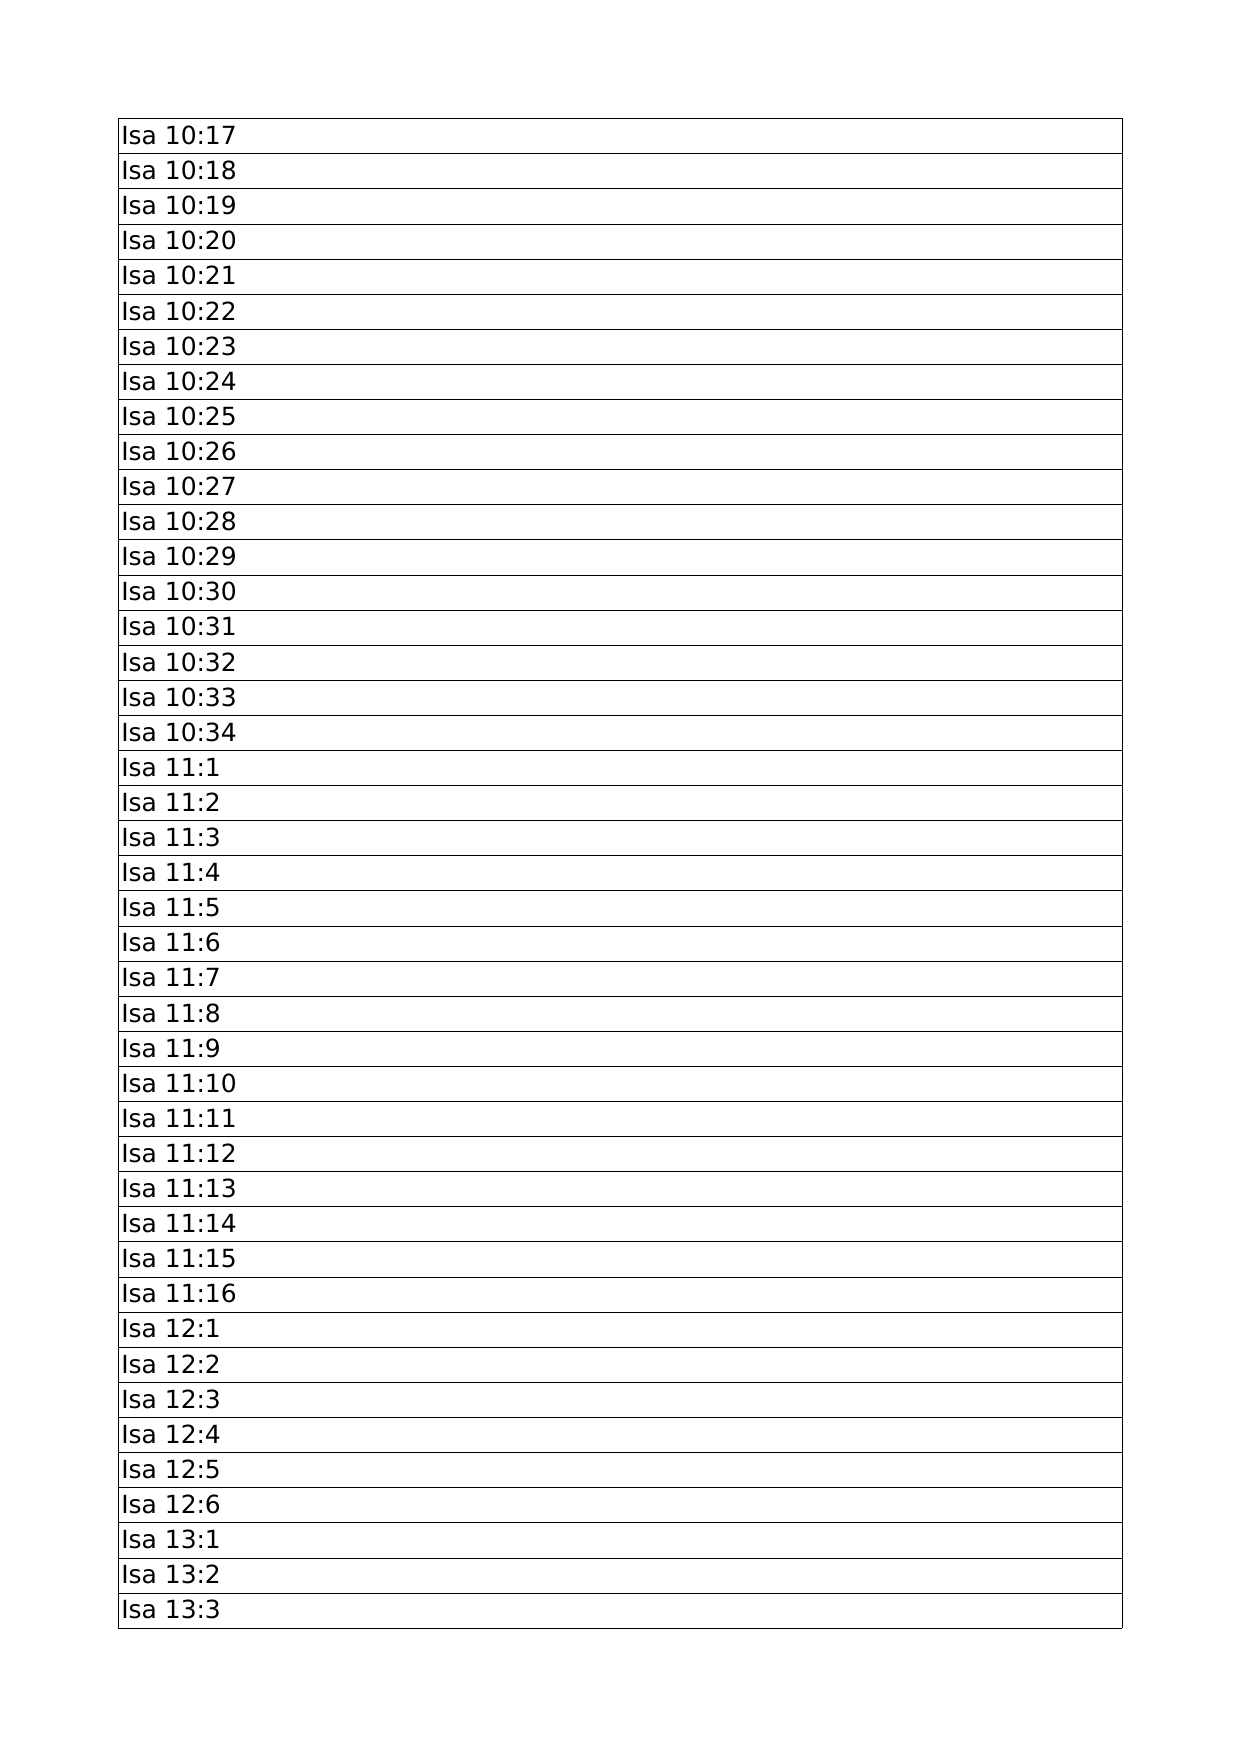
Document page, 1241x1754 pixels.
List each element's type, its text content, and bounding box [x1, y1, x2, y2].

table_cell Isa 10:21 [119, 260, 1122, 294]
table_cell Isa 12:1 [119, 1313, 1122, 1347]
table_cell Isa 10:23 [119, 330, 1122, 364]
table_cell Isa 11:16 [119, 1278, 1122, 1312]
table_cell Isa 10:30 [119, 576, 1122, 609]
table_cell Isa 11:14 [119, 1207, 1122, 1241]
table_cell Isa 10:20 [119, 225, 1122, 258]
table_cell Isa 13:1 [119, 1523, 1122, 1557]
table_cell Isa 10:32 [119, 646, 1122, 680]
table_cell Isa 10:24 [119, 365, 1122, 399]
table_cell Isa 12:2 [119, 1348, 1122, 1382]
table_cell Isa 11:15 [119, 1242, 1122, 1277]
table_cell Isa 13:2 [119, 1559, 1122, 1592]
table_cell Isa 11:13 [119, 1172, 1122, 1206]
table_cell Isa 11:1 [119, 751, 1122, 785]
table_cell Isa 10:19 [119, 189, 1122, 223]
table_cell Isa 10:25 [119, 400, 1122, 434]
table_cell Isa 12:6 [119, 1488, 1122, 1522]
table_cell Isa 12:5 [119, 1453, 1122, 1487]
table_cell Isa 10:31 [119, 611, 1122, 645]
table_cell Isa 11:3 [119, 821, 1122, 855]
table_cell Isa 11:8 [119, 997, 1122, 1031]
table_cell Isa 10:22 [119, 295, 1122, 329]
table_cell Isa 12:3 [119, 1383, 1122, 1417]
table_cell Isa 10:26 [119, 435, 1122, 469]
table_cell Isa 10:34 [119, 716, 1122, 750]
table_cell Isa 10:17 [119, 119, 1122, 153]
table_cell Isa 11:5 [119, 891, 1122, 926]
table_cell Isa 13:3 [119, 1594, 1122, 1628]
table_cell Isa 11:9 [119, 1032, 1122, 1066]
table_cell Isa 10:18 [119, 154, 1122, 188]
table_cell Isa 11:7 [119, 962, 1122, 996]
table_cell Isa 11:2 [119, 786, 1122, 820]
table_cell Isa 11:6 [119, 927, 1122, 961]
table_cell Isa 10:27 [119, 470, 1122, 504]
table_cell Isa 12:4 [119, 1418, 1122, 1452]
table_cell Isa 11:11 [119, 1102, 1122, 1136]
table_cell Isa 10:29 [119, 540, 1122, 574]
table_cell Isa 11:4 [119, 856, 1122, 890]
table_cell Isa 11:10 [119, 1067, 1122, 1101]
table_cell Isa 10:33 [119, 681, 1122, 715]
table_cell Isa 11:12 [119, 1137, 1122, 1171]
table_cell Isa 10:28 [119, 505, 1122, 539]
